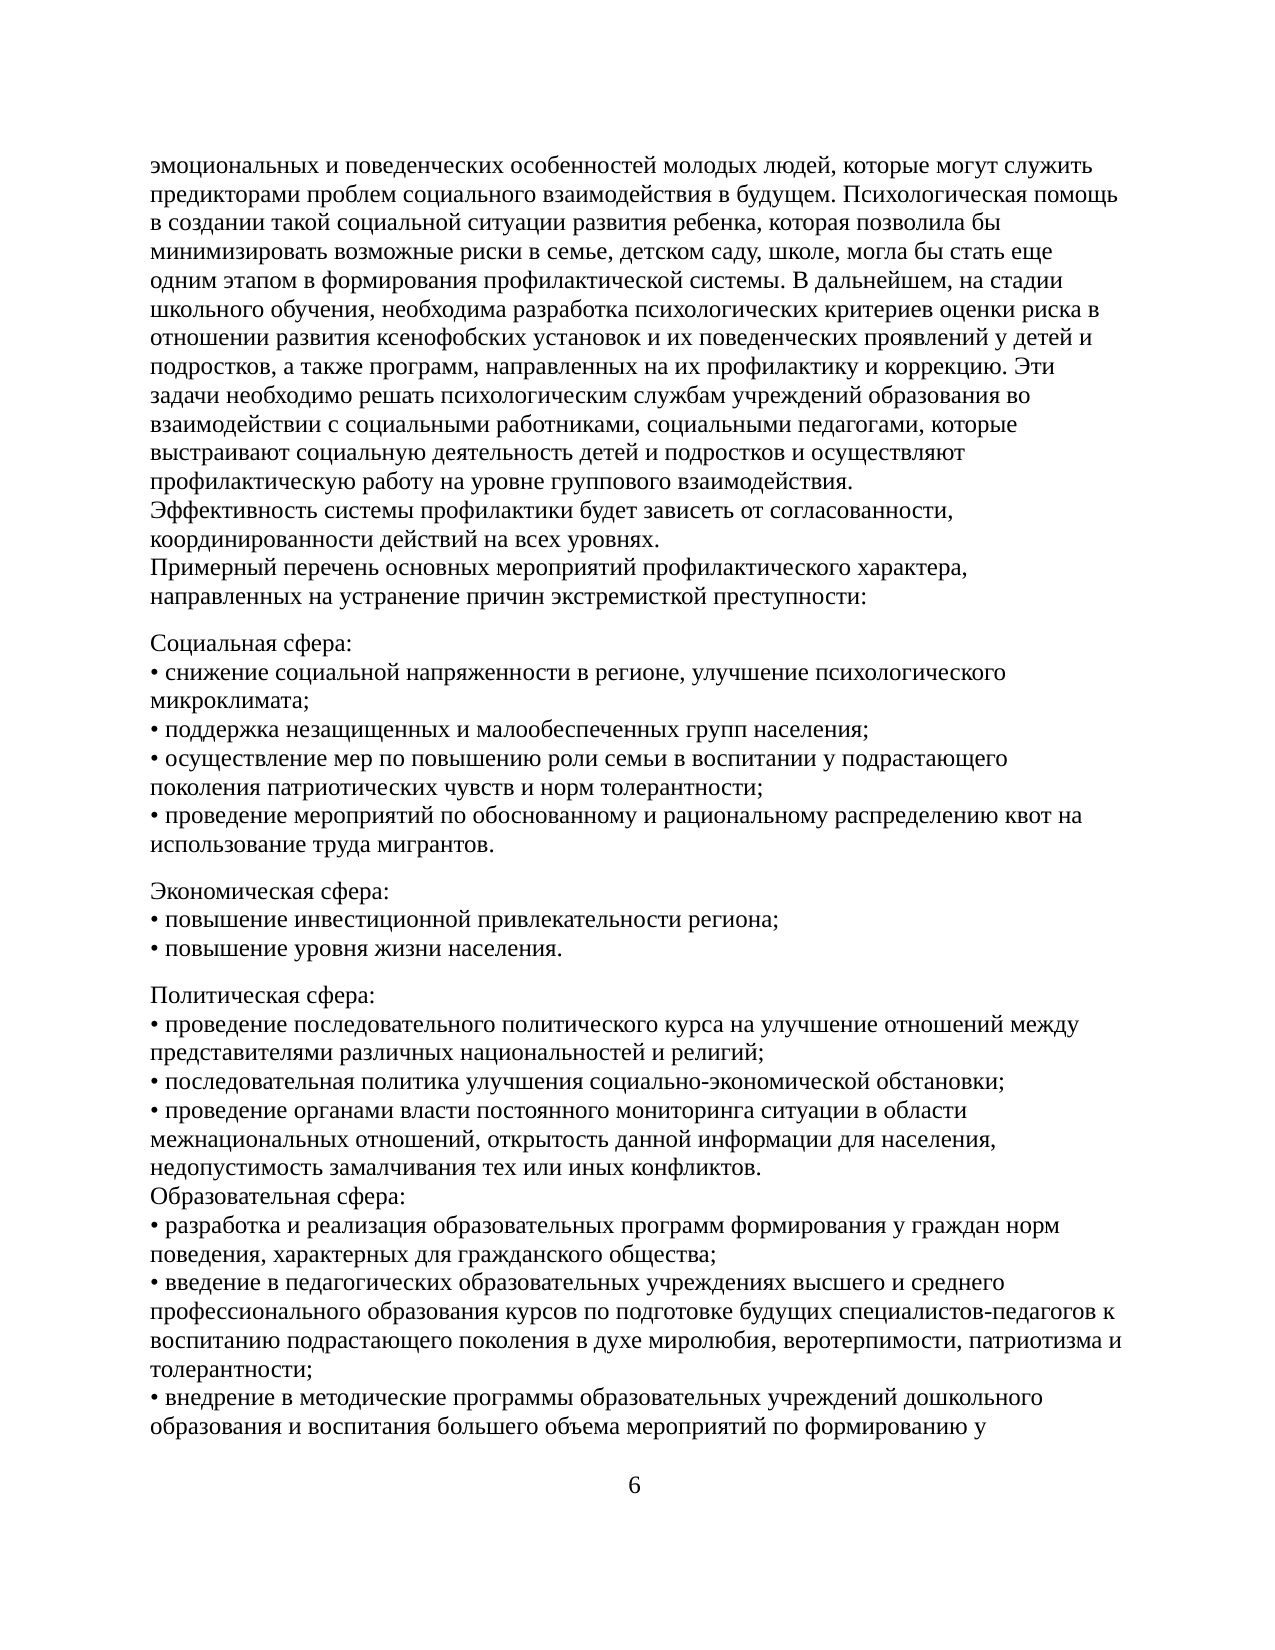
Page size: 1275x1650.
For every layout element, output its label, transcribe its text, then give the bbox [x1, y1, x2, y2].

text Политическая сфера: • проведение последовательного политического курса на улучшение отношений между представителями различных национальностей и религий; • последовательная политика улучшения социально-экономической обстановки; • проведение органами власти постоянного мониторинга ситуации в области межнациональных отношений, открытость данной информации для населения, недопустимость замалчивания тех или иных конфликтов. Образовательная сфера: • разработка и реализация образовательных программ формирования у граждан норм поведения, характерных для гражданского общества; • введение в педагогических образовательных учреждениях высшего и среднего профессионального образования курсов по подготовке будущих специалистов-педагогов к воспитанию подрастающего поколения в духе миролюбия, веротерпимости, патриотизма и толерантности; • внедрение в методические программы образовательных учреждений дошкольного образования и воспитания большего объема мероприятий по формированию у [150, 980, 1125, 1440]
text Экономическая сфера: • повышение инвестиционной привлекательности региона; • повышение уровня жизни населения. [150, 876, 1125, 962]
text Социальная сфера: • снижение социальной напряженности в регионе, улучшение психологического микроклимата; • поддержка незащищенных и малообеспеченных групп населения; • осуществление мер по повышению роли семьи в воспитании у подрастающего поколения патриотических чувств и норм толерантности; • проведение мероприятий по обоснованному и рациональному распределению квот на использование труда мигрантов. [150, 628, 1125, 858]
text эмоциональных и поведенческих особенностей молодых людей, которые могут служить предикторами проблем социального взаимодействия в будущем. Психологическая помощь в создании такой социальной ситуации развития ребенка, которая позволила бы минимизировать возможные риски в семье, детском саду, школе, могла бы стать еще одним этапом в формирования профилактической системы. В дальнейшем, на стадии школьного обучения, необходима разработка психологических критериев оценки риска в отношении развития ксенофобских установок и их поведенческих проявлений у детей и подростков, а также программ, направленных на их профилактику и коррекцию. Эти задачи необходимо решать психологическим службам учреждений образования во взаимодействии с социальными работниками, социальными педагогами, которые выстраивают социальную деятельность детей и подростков и осуществляют профилактическую работу на уровне группового взаимодействия. Эффективность системы профилактики будет зависеть от согласованности, координированности действий на всех уровнях. Примерный перечень основных мероприятий профилактического характера, направленных на устранение причин экстремисткой преступности: [150, 150, 1125, 610]
